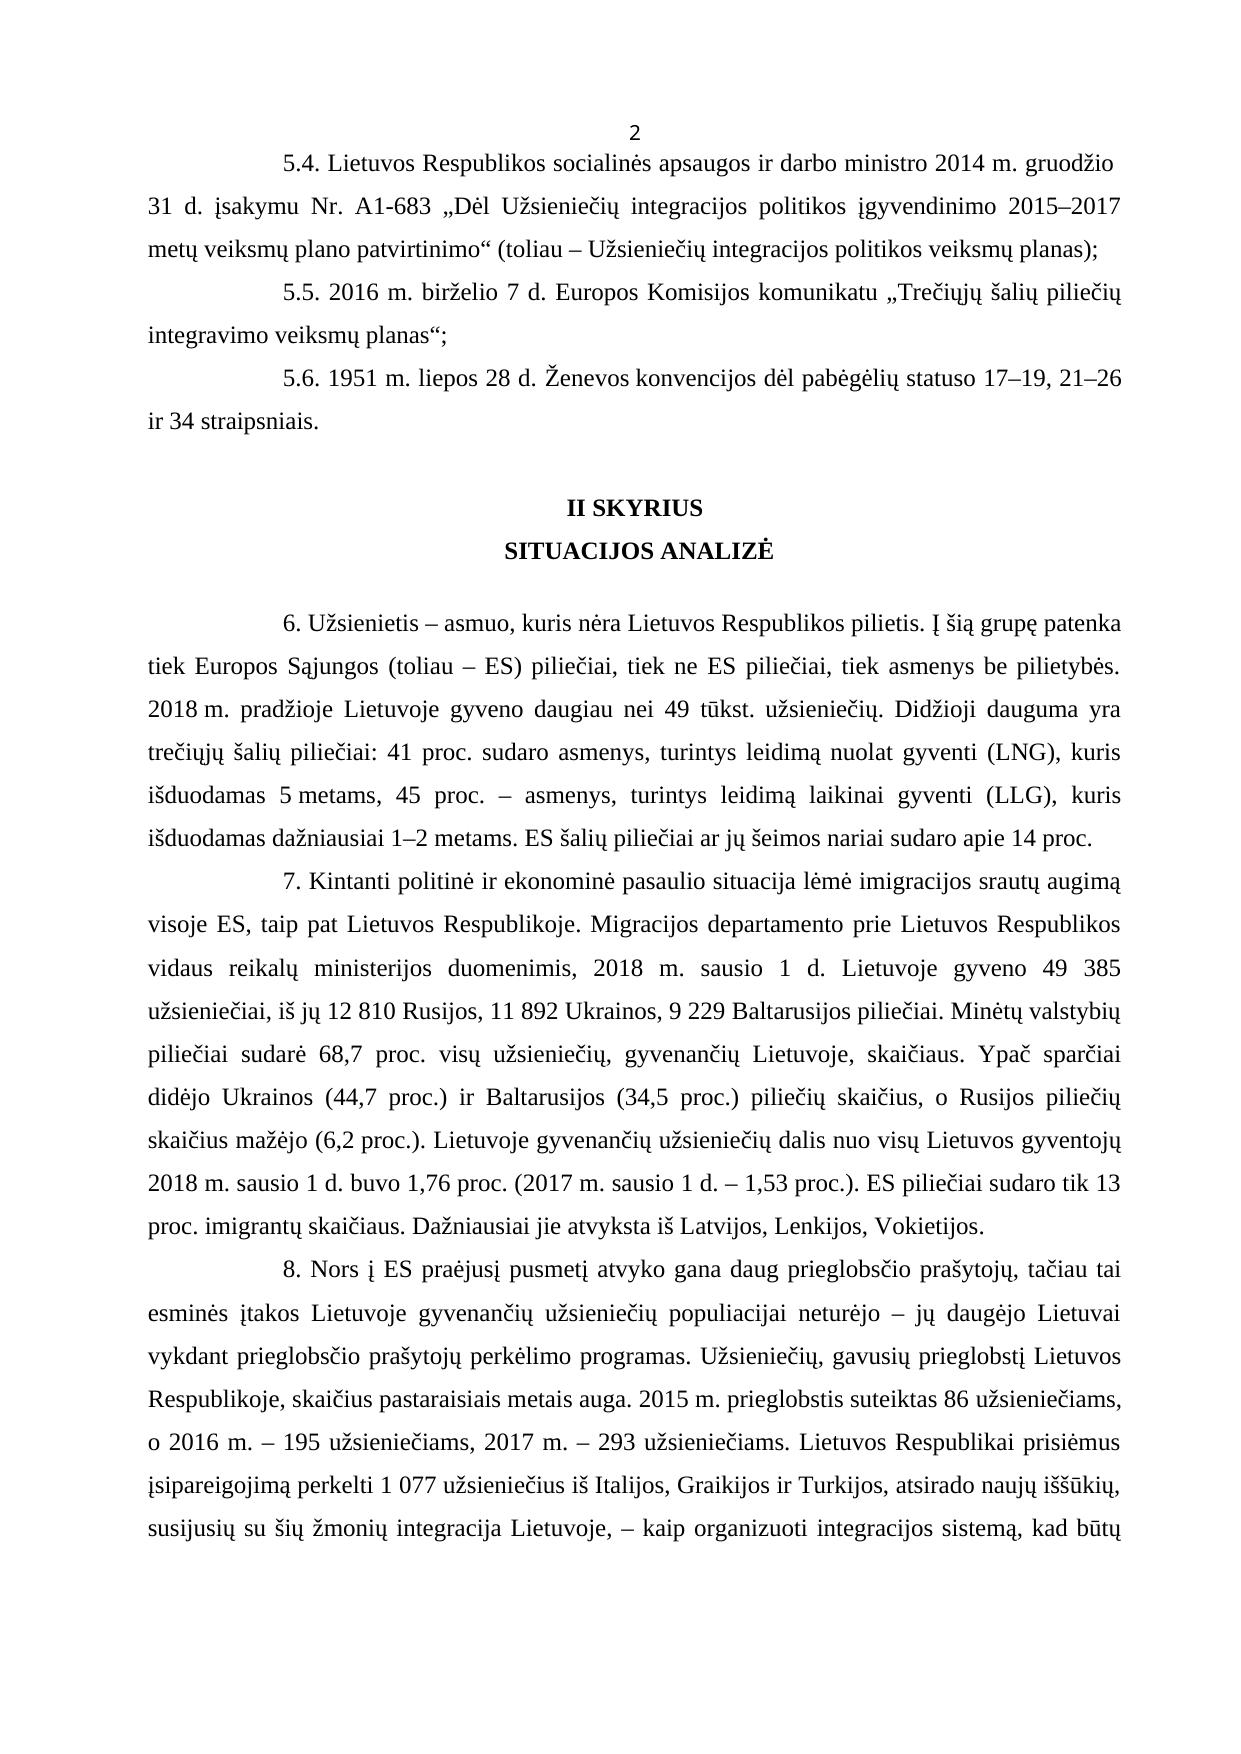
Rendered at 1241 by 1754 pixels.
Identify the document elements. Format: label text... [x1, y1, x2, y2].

text II SKYRIUS [148, 493, 1122, 521]
text SITUACIJOS ANALIZĖ [162, 536, 1122, 564]
text 5.6. 1951 m. liepos 28 d. Ženevos konvencijos dėl pabėgėlių statuso 17–19, 21–26 ir 34 straipsniais. [148, 363, 1122, 435]
text 5.5. 2016 m. birželio 7 d. Europos Komisijos komunikatu „Trečiųjų šalių piliečių integravimo veiksmų planas“; [148, 277, 1122, 349]
text 7. Kintanti politinė ir ekonominė pasaulio situacija lėmė imigracijos srautų augimą visoje ES, taip pat Lietuvos Respublikoje. Migracijos departamento prie Lietuvos Respublikos vidaus reikalų ministerijos duomenimis, 2018 m. sausio 1 d. Lietuvoje gyveno 49 385 užsieniečiai, iš jų 12 810 Rusijos, 11 892 Ukrainos, 9 229 Baltarusijos piliečiai. Minėtų valstybių piliečiai sudarė 68,7 proc. visų užsieniečių, gyvenančių Lietuvoje, skaičiaus. Ypač sparčiai didėjo Ukrainos (44,7 proc.) ir Baltarusijos (34,5 proc.) piliečių skaičius, o Rusijos piliečių skaičius mažėjo (6,2 proc.). Lietuvoje gyvenančių užsieniečių dalis nuo visų Lietuvos gyventojų 2018 m. sausio 1 d. buvo 1,76 proc. (2017 m. sausio 1 d. – 1,53 proc.). ES piliečiai sudaro tik 13 proc. imigrantų skaičiaus. Dažniausiai jie atvyksta iš Latvijos, Lenkijos, Vokietijos. [148, 866, 1122, 1240]
text 8. Nors į ES praėjusį pusmetį atvyko gana daug prieglobsčio prašytojų, tačiau tai esminės įtakos Lietuvoje gyvenančių užsieniečių populiacijai neturėjo – jų daugėjo Lietuvai vykdant prieglobsčio prašytojų perkėlimo programas. Užsieniečių, gavusių prieglobstį Lietuvos Respublikoje, skaičius pastaraisiais metais auga. 2015 m. prieglobstis suteiktas 86 užsieniečiams, o 2016 m. – 195 užsieniečiams, 2017 m. – 293 užsieniečiams. Lietuvos Respublikai prisiėmus įsipareigojimą perkelti 1 077 užsieniečius iš Italijos, Graikijos ir Turkijos, atsirado naujų iššūkių, susijusių su šių žmonių integracija Lietuvoje, – kaip organizuoti integracijos sistemą, kad būtų [148, 1254, 1122, 1542]
text 6. Užsienietis – asmuo, kuris nėra Lietuvos Respublikos pilietis. Į šią grupę patenka tiek Europos Sąjungos (toliau – ES) piliečiai, tiek ne ES piliečiai, tiek asmenys be pilietybės. 2018 m. pradžioje Lietuvoje gyveno daugiau nei 49 tūkst. užsieniečių. Didžioji dauguma yra trečiųjų šalių piliečiai: 41 proc. sudaro asmenys, turintys leidimą nuolat gyventi (LNG), kuris išduodamas 5 metams, 45 proc. – asmenys, turintys leidimą laikinai gyventi (LLG), kuris išduodamas dažniausiai 1–2 metams. ES šalių piliečiai ar jų šeimos nariai sudaro apie 14 proc. [148, 608, 1122, 852]
text 5.4. Lietuvos Respublikos socialinės apsaugos ir darbo ministro 2014 m. gruodžio 31 d. įsakymu Nr. A1-683 „Dėl Užsieniečių integracijos politikos įgyvendinimo 2015–2017 metų veiksmų plano patvirtinimo“ (toliau – Užsieniečių integracijos politikos veiksmų planas); [148, 148, 1122, 263]
